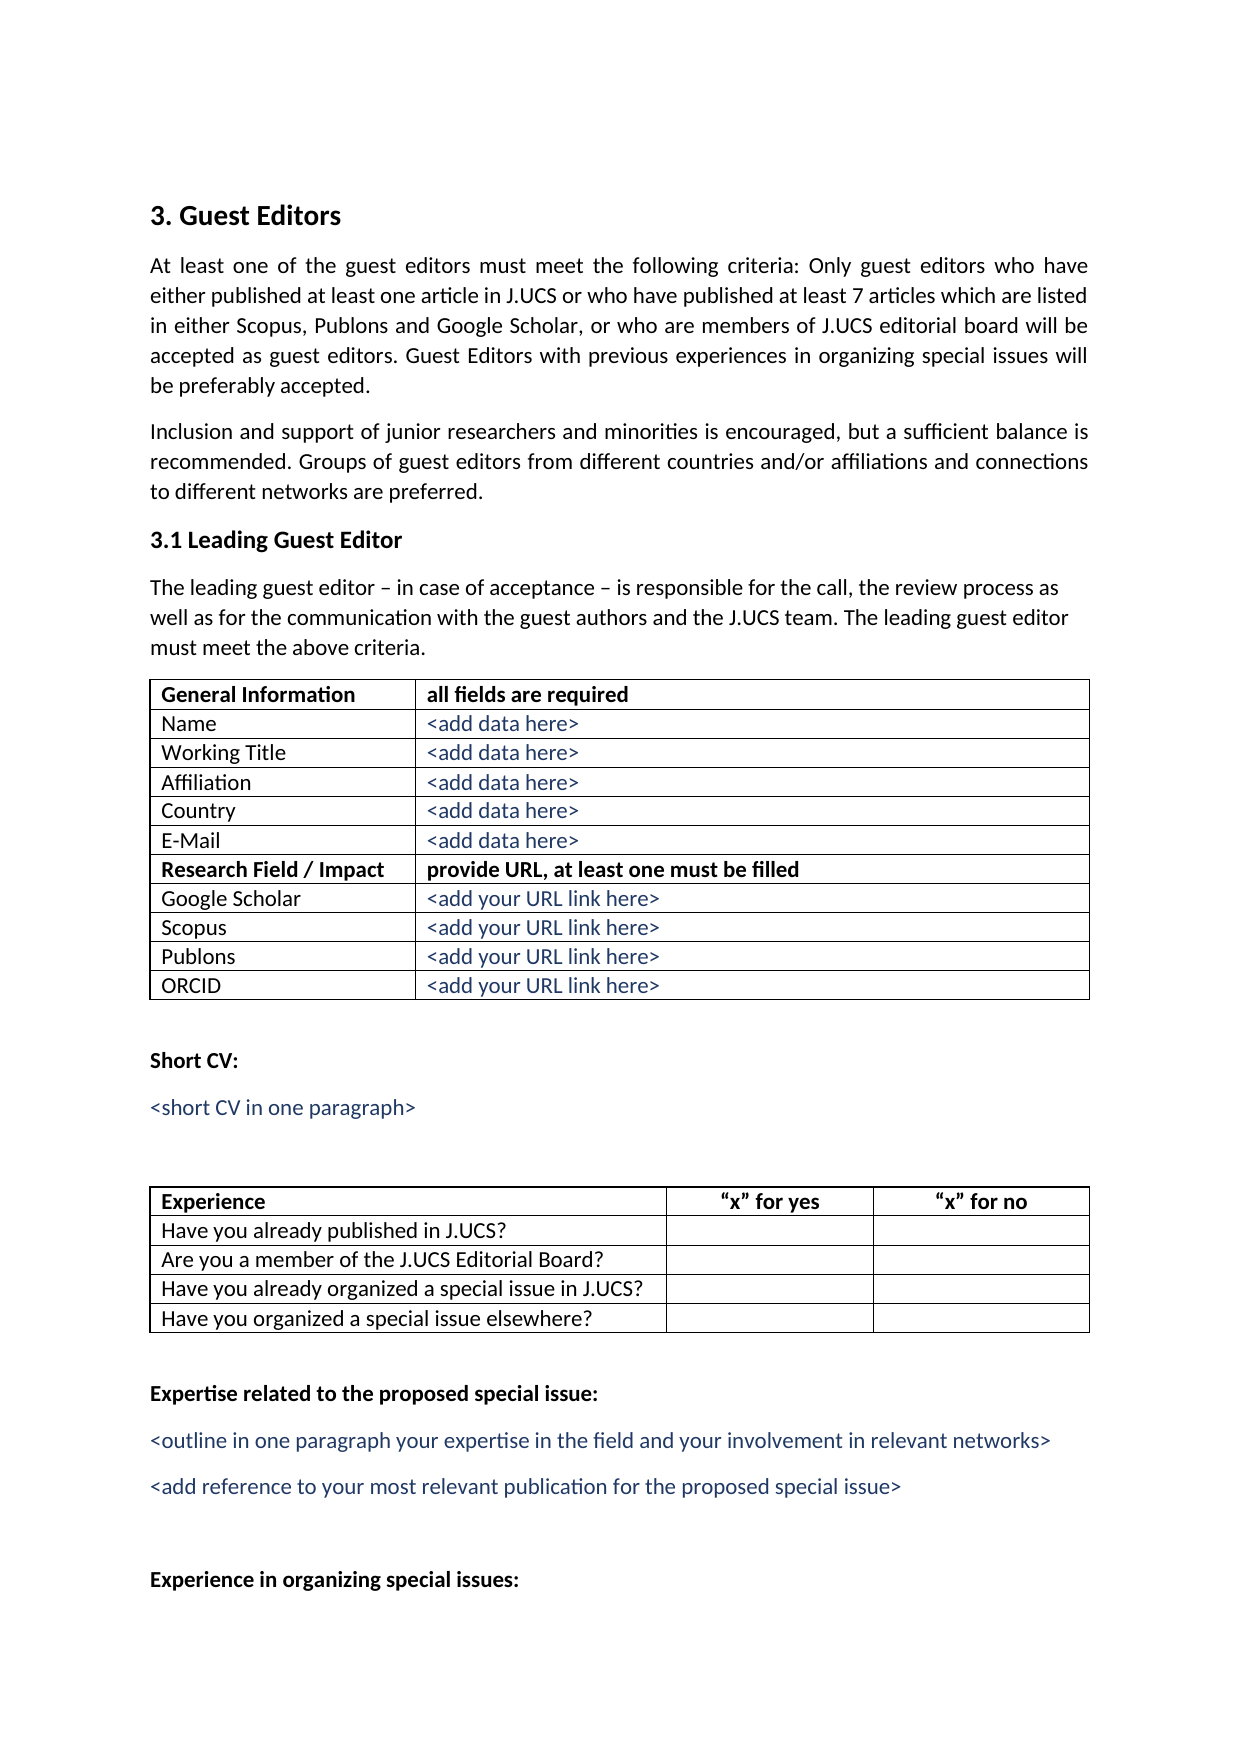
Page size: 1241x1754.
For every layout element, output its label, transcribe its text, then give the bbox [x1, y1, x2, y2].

table_cell Have you already published in J.UCS? [151, 1216, 666, 1244]
text Inclusion and support of junior researchers and minorities is encouraged, but a sufficient balance is recommended. Groups of guest editors from different countries and/or affiliations and connections to different networks are preferred. [150, 417, 1090, 505]
table_header “x” for no [874, 1188, 1089, 1215]
table_cell [667, 1216, 873, 1244]
table_cell Country [151, 797, 415, 825]
table_cell [667, 1246, 873, 1273]
table_cell [874, 1275, 1089, 1303]
table_cell <add data here> [416, 710, 1089, 737]
table_cell Have you already organized a special issue in J.UCS? [151, 1275, 666, 1303]
table_cell <add your URL link here> [416, 884, 1089, 912]
text 3.1 Leading Guest Editor [150, 524, 1090, 554]
table_cell <add your URL link here> [416, 913, 1089, 941]
table_cell Affiliation [151, 768, 415, 796]
table_cell Working Title [151, 739, 415, 767]
table_header “x” for yes [667, 1188, 873, 1215]
text <outline in one paragraph your expertise in the field and your involvement in relevant networks> [150, 1426, 1090, 1454]
table_cell <add your URL link here> [416, 971, 1089, 999]
table_cell E-Mail [151, 826, 415, 854]
text At least one of the guest editors must meet the following criteria: Only guest editors who have either published at least one article in J.UCS or who have published at least 7 articles which are listed in either Scopus, Publons and Google Scholar, or who are members of J.UCS editorial board will be accepted as guest editors. Guest Editors with previous experiences in organizing special issues will be preferably accepted. [150, 251, 1090, 399]
text Expertise related to the proposed special issue: [150, 1379, 1090, 1407]
table_cell Publons [151, 942, 415, 970]
table_cell Name [151, 710, 415, 737]
table_cell ORCID [151, 971, 415, 999]
text Experience in organizing special issues: [150, 1566, 1090, 1593]
table_header Experience [151, 1188, 666, 1215]
text 3. Guest Editors [150, 197, 1090, 232]
table_cell [667, 1275, 873, 1303]
table_cell Scopus [151, 913, 415, 941]
text <short CV in one paragraph> [150, 1093, 1090, 1121]
table_cell <add data here> [416, 797, 1089, 825]
table_cell <add data here> [416, 739, 1089, 767]
text The leading guest editor – in case of acceptance – is responsible for the call, the review process as well as for the communication with the guest authors and the J.UCS team. The leading guest editor must meet the above criteria. [150, 573, 1090, 661]
table_cell <add data here> [416, 768, 1089, 796]
table_cell <add data here> [416, 826, 1089, 854]
text <add reference to your most relevant publication for the proposed special issue> [150, 1472, 1090, 1500]
table_cell [667, 1304, 873, 1332]
table_cell Have you organized a special issue elsewhere? [151, 1304, 666, 1332]
table_cell [874, 1246, 1089, 1273]
table_cell Are you a member of the J.UCS Editorial Board? [151, 1246, 666, 1273]
table_cell provide URL, at least one must be filled [416, 855, 1089, 883]
table_cell [874, 1304, 1089, 1332]
table_cell Research Field / Impact [151, 855, 415, 883]
table_header General Information [151, 680, 415, 708]
table_cell Google Scholar [151, 884, 415, 912]
table_cell <add your URL link here> [416, 942, 1089, 970]
table_cell [874, 1216, 1089, 1244]
table_header all fields are required [416, 680, 1089, 708]
text Short CV: [150, 1047, 1090, 1075]
